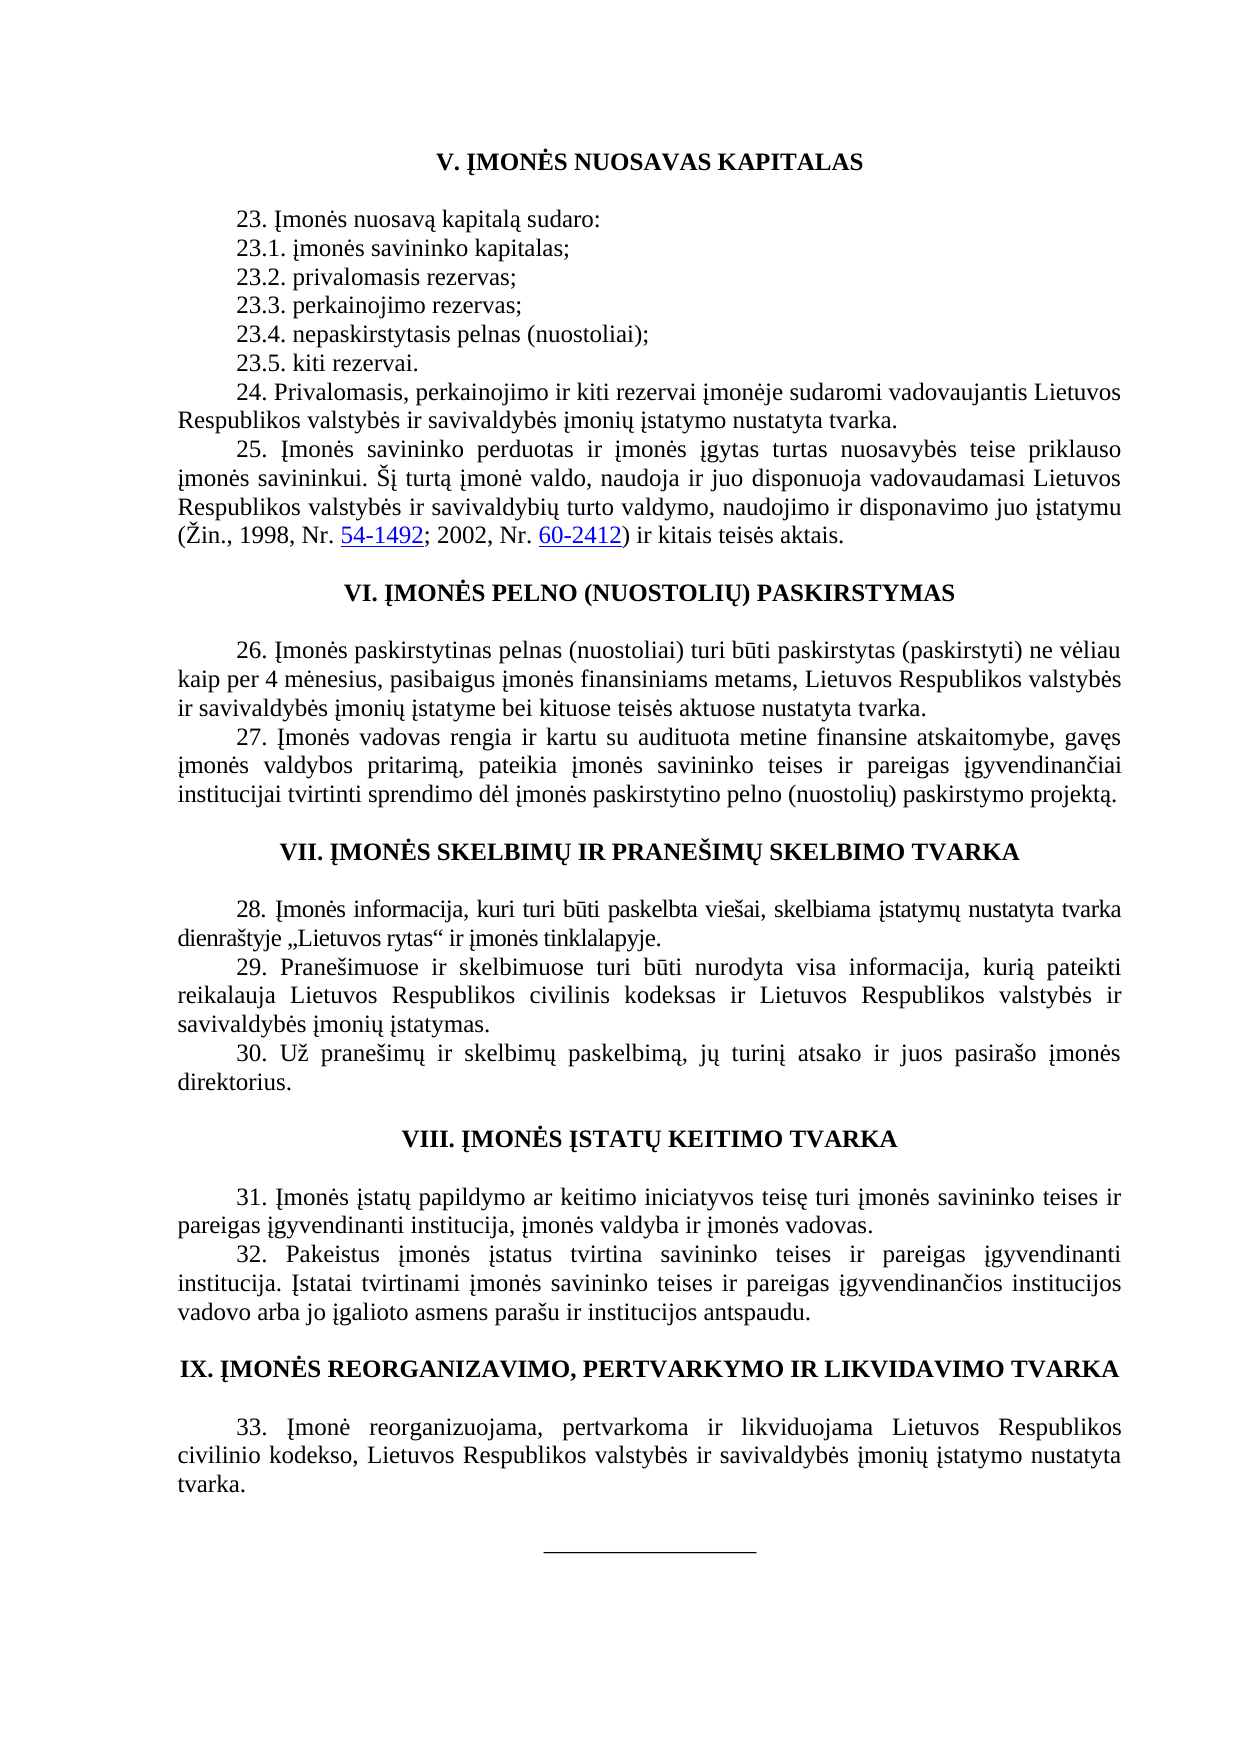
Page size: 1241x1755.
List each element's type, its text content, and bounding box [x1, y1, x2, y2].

text V. ĮMONĖS NUOSAVAS KAPITALAS [177, 147, 1122, 176]
text 23.1. įmonės savininko kapitalas; [177, 233, 1122, 262]
text 29. Pranešimuose ir skelbimuose turi būti nurodyta visa informacija, kurią pateikti reikalauja Lietuvos Respublikos civilinis kodeksas ir Lietuvos Respublikos valstybės ir savivaldybės įmonių įstatymas. [177, 952, 1122, 1038]
text VI. ĮMONĖS PELNO (NUOSTOLIŲ) PASKIRSTYMAS [177, 578, 1122, 607]
text VII. ĮMONĖS SKELBIMŲ IR PRANEŠIMŲ SKELBIMO TVARKA [177, 837, 1122, 866]
text 31. Įmonės įstatų papildymo ar keitimo iniciatyvos teisę turi įmonės savininko teises ir pareigas įgyvendinanti institucija, įmonės valdyba ir įmonės vadovas. [177, 1182, 1122, 1239]
text 25. Įmonės savininko perduotas ir įmonės įgytas turtas nuosavybės teise priklauso įmonės savininkui. Šį turtą įmonė valdo, naudoja ir juo disponuoja vadovaudamasi Lietuvos Respublikos valstybės ir savivaldybių turto valdymo, naudojimo ir disponavimo juo įstatymu (Žin., 1998, Nr. 54-1492; 2002, Nr. 60-2412) ir kitais teisės aktais. [177, 434, 1122, 549]
text 23. Įmonės nuosavą kapitalą sudaro: [177, 204, 1122, 233]
text 23.5. kiti rezervai. [177, 348, 1122, 377]
text _________________ [177, 1527, 1122, 1556]
text 23.2. privalomasis rezervas; [177, 262, 1122, 291]
text 27. Įmonės vadovas rengia ir kartu su audituota metine finansine atskaitomybe, gavęs įmonės valdybos pritarimą, pateikia įmonės savininko teises ir pareigas įgyvendinančiai institucijai tvirtinti sprendimo dėl įmonės paskirstytino pelno (nuostolių) paskirstymo projektą. [177, 722, 1122, 808]
text 24. Privalomasis, perkainojimo ir kiti rezervai įmonėje sudaromi vadovaujantis Lietuvos Respublikos valstybės ir savivaldybės įmonių įstatymo nustatyta tvarka. [177, 377, 1122, 434]
text IX. ĮMONĖS REORGANIZAVIMO, PERTVARKYMO IR LIKVIDAVIMO TVARKA [177, 1354, 1122, 1383]
text 30. Už pranešimų ir skelbimų paskelbimą, jų turinį atsako ir juos pasirašo įmonės direktorius. [177, 1038, 1122, 1096]
text 26. Įmonės paskirstytinas pelnas (nuostoliai) turi būti paskirstytas (paskirstyti) ne vėliau kaip per 4 mėnesius, pasibaigus įmonės finansiniams metams, Lietuvos Respublikos valstybės ir savivaldybės įmonių įstatyme bei kituose teisės aktuose nustatyta tvarka. [177, 636, 1122, 722]
text 23.4. nepaskirstytasis pelnas (nuostoliai); [177, 319, 1122, 348]
text 33. Įmonė reorganizuojama, pertvarkoma ir likviduojama Lietuvos Respublikos civilinio kodekso, Lietuvos Respublikos valstybės ir savivaldybės įmonių įstatymo nustatyta tvarka. [177, 1412, 1122, 1498]
text 23.3. perkainojimo rezervas; [177, 291, 1122, 319]
text 32. Pakeistus įmonės įstatus tvirtina savininko teises ir pareigas įgyvendinanti institucija. Įstatai tvirtinami įmonės savininko teises ir pareigas įgyvendinančios institucijos vadovo arba jo įgalioto asmens parašu ir institucijos antspaudu. [177, 1239, 1122, 1326]
text 28. Įmonės informacija, kuri turi būti paskelbta viešai, skelbiama įstatymų nustatyta tvarka dienraštyje „Lietuvos rytas“ ir įmonės tinklalapyje. [177, 894, 1122, 952]
text VIII. ĮMONĖS ĮSTATŲ KEITIMO TVARKA [177, 1124, 1122, 1153]
